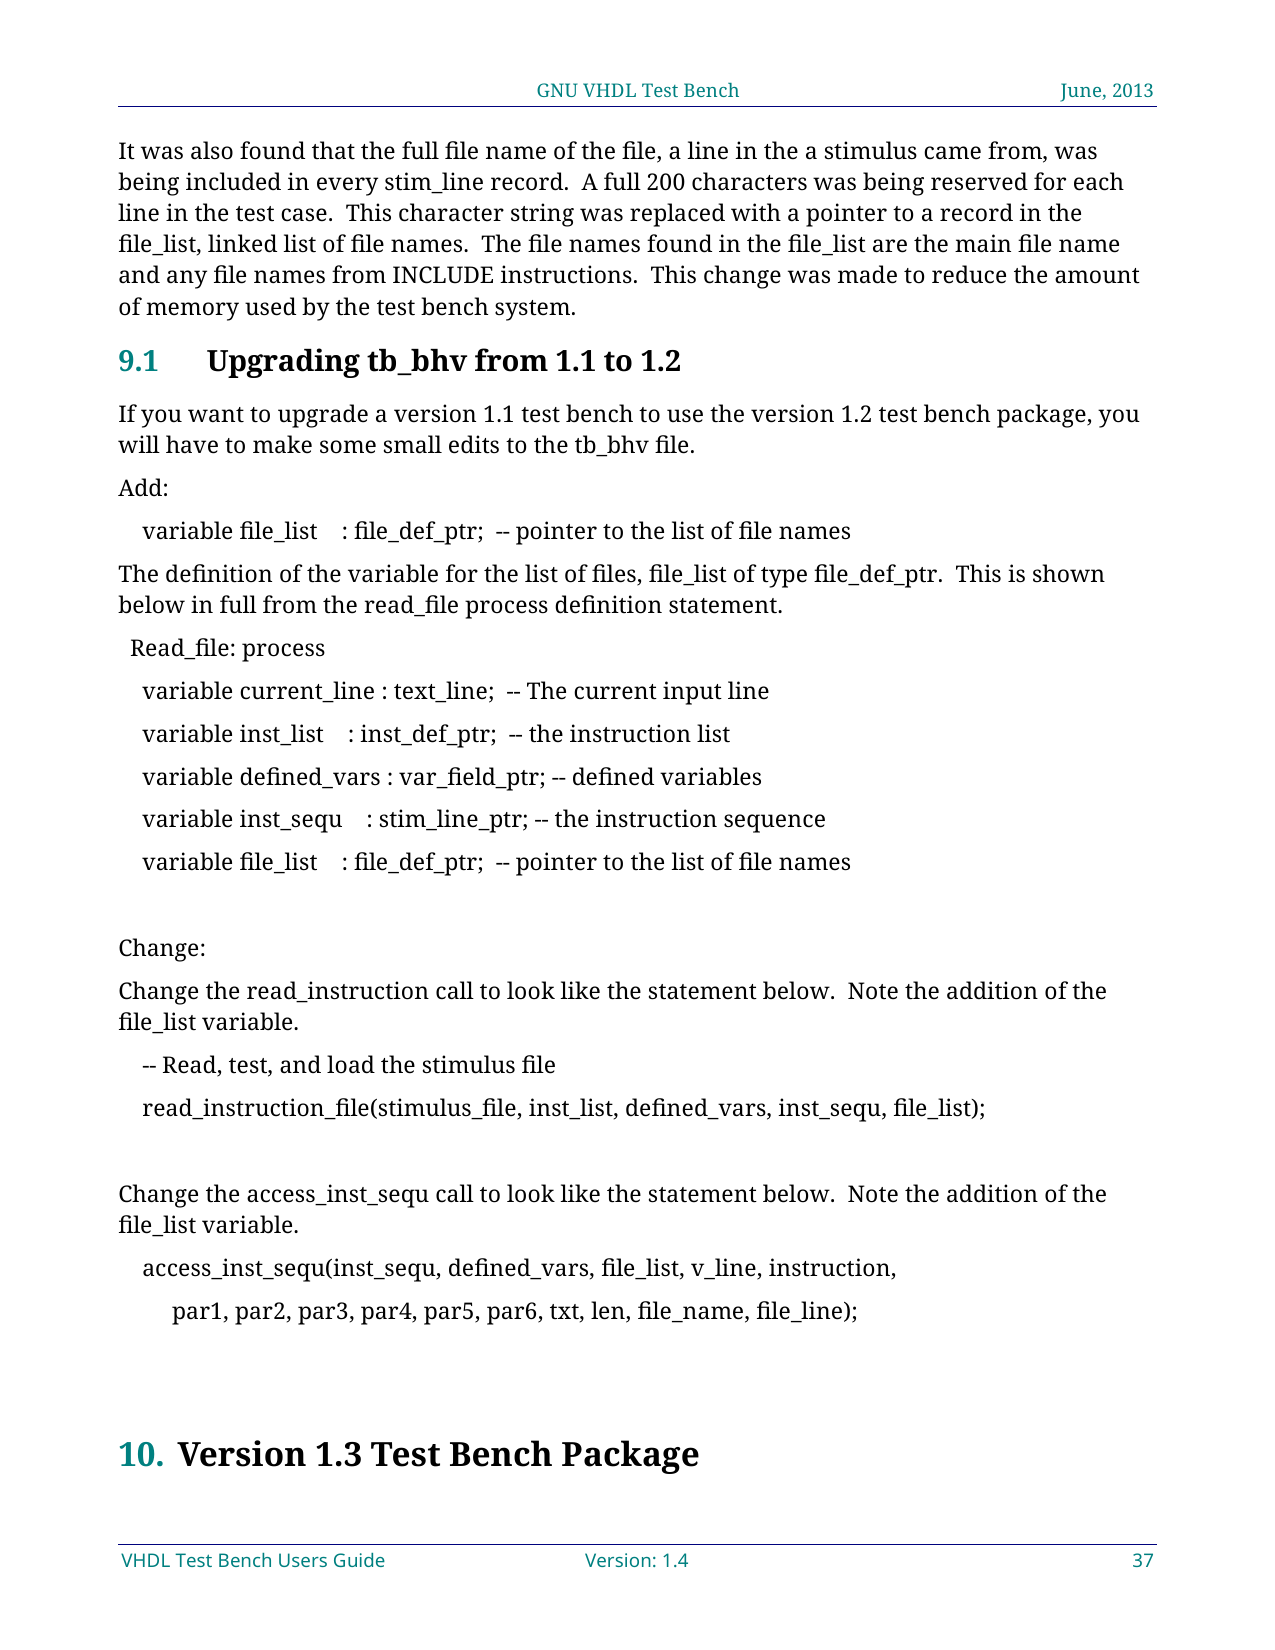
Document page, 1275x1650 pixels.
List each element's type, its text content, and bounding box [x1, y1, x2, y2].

text Change: [118, 932, 1157, 963]
text Add: [118, 472, 1157, 503]
text variable file_list : file_def_ptr; -- pointer to the list of file names [118, 515, 1157, 546]
text access_inst_sequ(inst_sequ, defined_vars, file_list, v_line, instruction, [118, 1252, 1157, 1283]
text Change the access_inst_sequ call to look like the statement below. Note the addition of the file_list variable. [118, 1178, 1157, 1240]
text Read_file: process [118, 632, 1157, 663]
text read_instruction_file(stimulus_file, inst_list, defined_vars, inst_sequ, file_list); [118, 1092, 1157, 1123]
text If you want to upgrade a version 1.1 test bench to use the version 1.2 test bench package, you will have to make some small edits to the tb_bhv file. [118, 398, 1157, 460]
text variable current_line : text_line; -- The current input line [118, 674, 1157, 706]
text par1, par2, par3, par4, par5, par6, txt, len, file_name, file_line); [118, 1294, 1157, 1326]
text variable file_list : file_def_ptr; -- pointer to the list of file names [118, 846, 1157, 877]
text The definition of the variable for the list of files, file_list of type file_def_ptr. This is shown below in full from the read_file process definition statement. [118, 558, 1157, 620]
text It was also found that the full file name of the file, a line in the a stimulus came from, was being included in every stim_line record. A full 200 characters was being reserved for each line in the test case. This character string was replaced with a pointer to a record in the file_list, linked list of file names. The file names found in the file_list are the main file name and any file names from INCLUDE instructions. This change was made to reduce the amount of memory used by the test bench system. [118, 135, 1157, 322]
text -- Read, test, and load the stimulus file [118, 1049, 1157, 1080]
text variable inst_list : inst_def_ptr; -- the instruction list [118, 717, 1157, 748]
text Change the read_instruction call to look like the statement below. Note the addition of the file_list variable. [118, 975, 1157, 1037]
text variable inst_sequ : stim_line_ptr; -- the instruction sequence [118, 803, 1157, 834]
text variable defined_vars : var_field_ptr; -- defined variables [118, 760, 1157, 791]
subtitle Upgrading tb_bhv from 1.1 to 1.2 [118, 340, 1157, 379]
subtitle Version 1.3 Test bench Package [118, 1430, 1157, 1476]
